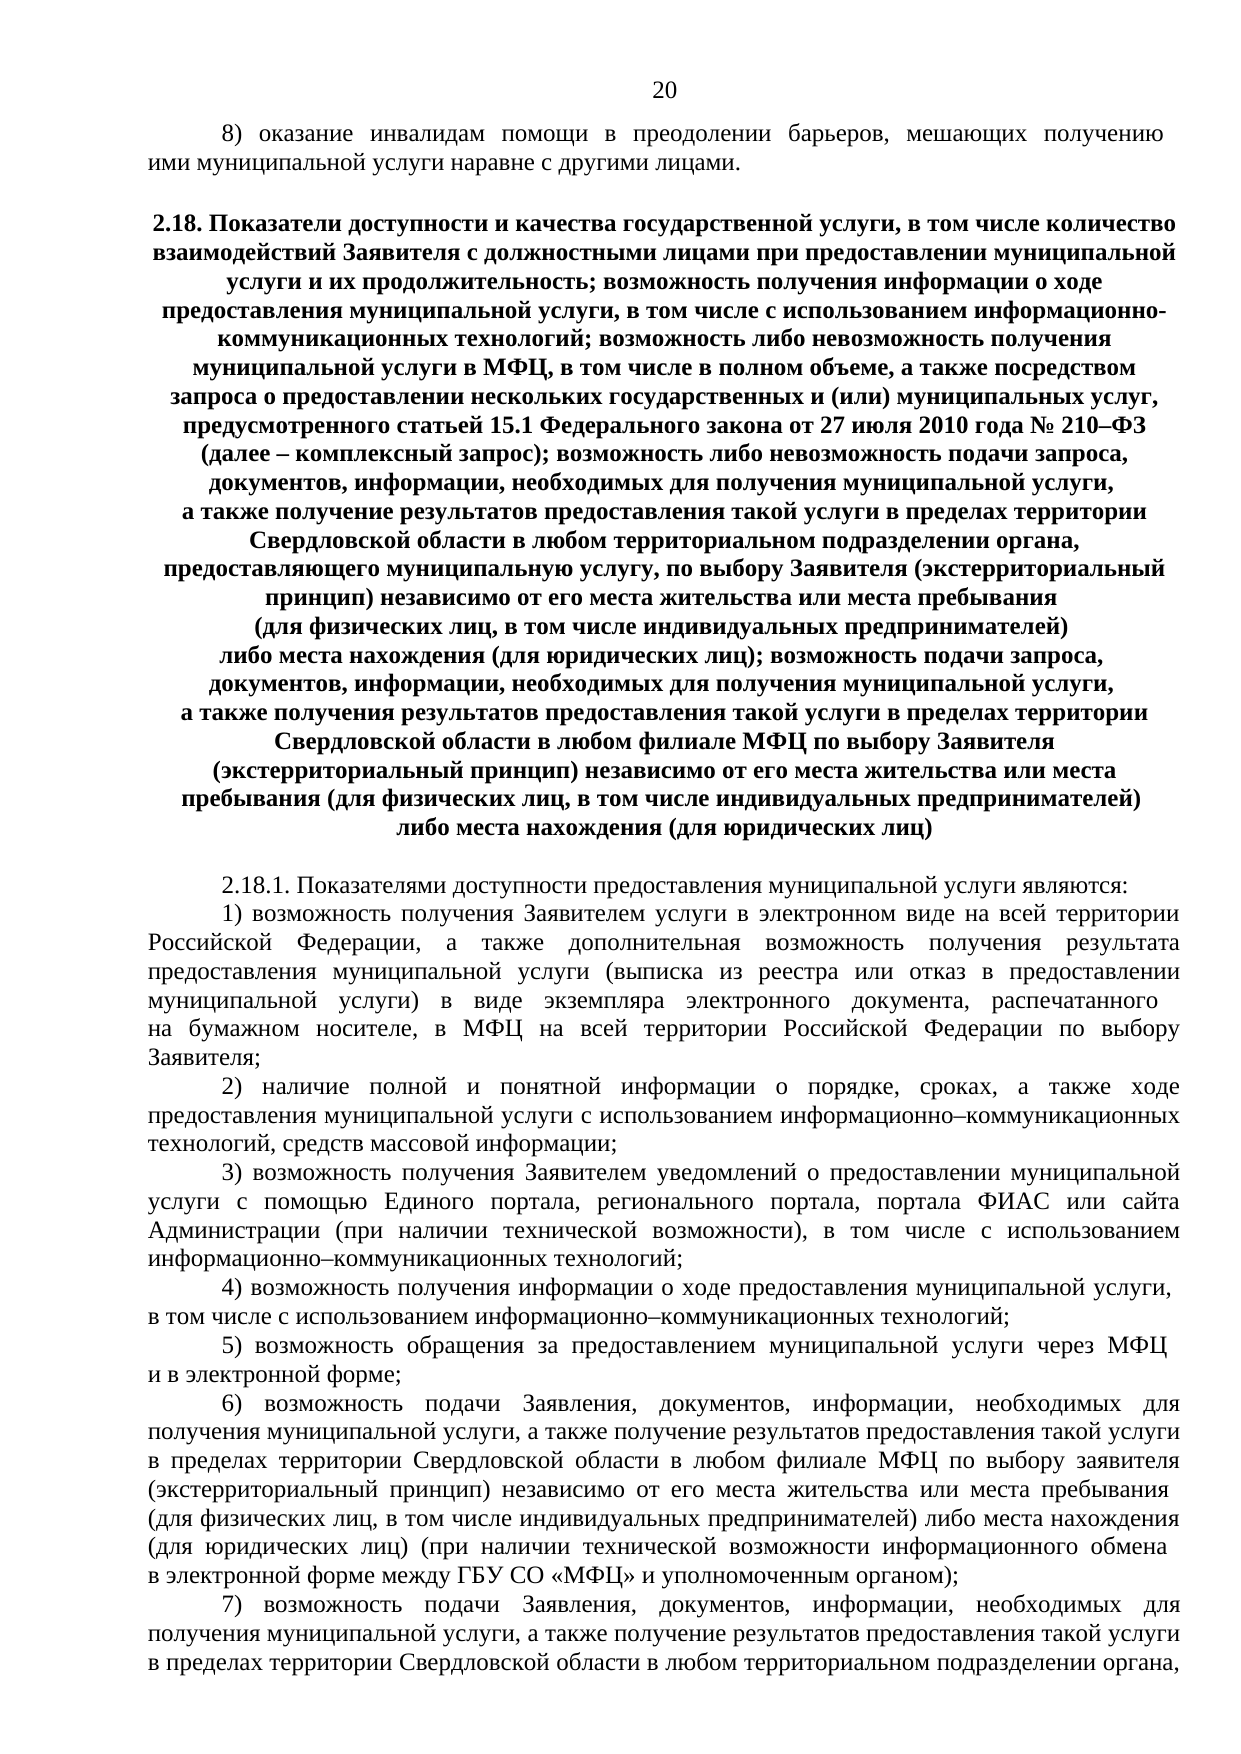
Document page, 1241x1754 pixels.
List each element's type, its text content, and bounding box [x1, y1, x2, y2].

text 4) возможность получения информации о ходе предоставления муниципальной услуги, в том числе с использованием информационно–коммуникационных технологий; [148, 1272, 1181, 1330]
text 1) возможность получения Заявителем услуги в электронном виде на всей территории Российской Федерации, а также дополнительная возможность получения результата предоставления муниципальной услуги (выписка из реестра или отказ в предоставлении муниципальной услуги) в виде экземпляра электронного документа, распечатанного на бумажном носителе, в МФЦ на всей территории Российской Федерации по выбору Заявителя; [148, 898, 1181, 1071]
text 5) возможность обращения за предоставлением муниципальной услуги через МФЦ и в электронной форме; [148, 1330, 1181, 1388]
text 6) возможность подачи Заявления, документов, информации, необходимых для получения муниципальной услуги, а также получение результатов предоставления такой услуги в пределах территории Свердловской области в любом филиале МФЦ по выбору заявителя (экстерриториальный принцип) независимо от его места жительства или места пребывания (для физических лиц, в том числе индивидуальных предпринимателей) либо места нахождения (для юридических лиц) (при наличии технической возможности информационного обмена в электронной форме между ГБУ СО «МФЦ» и уполномоченным органом); [148, 1388, 1181, 1589]
text 8) оказание инвалидам помощи в преодолении барьеров, мешающих получению ими муниципальной услуги наравне с другими лицами. [148, 118, 1181, 176]
text 2.18.1. Показателями доступности предоставления муниципальной услуги являются: [148, 870, 1181, 898]
text 2) наличие полной и понятной информации о порядке, сроках, а также ходе предоставления муниципальной услуги с использованием информационно–коммуникационных технологий, средств массовой информации; [148, 1071, 1181, 1157]
text 7) возможность подачи Заявления, документов, информации, необходимых для получения муниципальной услуги, а также получение результатов предоставления такой услуги в пределах территории Свердловской области в любом территориальном подразделении органа, [148, 1589, 1181, 1675]
text 3) возможность получения Заявителем уведомлений о предоставлении муниципальной услуги с помощью Единого портала, регионального портала, портала ФИАС или сайта Администрации (при наличии технической возможности), в том числе с использованием информационно–коммуникационных технологий; [148, 1157, 1181, 1272]
subtitle 2.18. Показатели доступности и качества государственной услуги, в том числе количество взаимодействий Заявителя с должностными лицами при предоставлении муниципальной услуги и их продолжительность; возможность получения информации о ходе предоставления муниципальной услуги, в том числе с использованием информационно-коммуникационных технологий; возможность либо невозможность получения муниципальной услуги в МФЦ, в том числе в полном объеме, а также посредством запроса о предоставлении нескольких государственных и (или) муниципальных услуг, предусмотренного статьей 15.1 Федерального закона от 27 июля 2010 года № 210–ФЗ (далее – комплексный запрос); возможность либо невозможность подачи запроса, документов, информации, необходимых для получения муниципальной услуги, а также получение результатов предоставления такой услуги в пределах территории Свердловской области в любом территориальном подразделении органа, предоставляющего муниципальную услугу, по выбору Заявителя (экстерриториальный принцип) независимо от его места жительства или места пребывания (для физических лиц, в том числе индивидуальных предпринимателей) либо места нахождения (для юридических лиц); возможность подачи запроса, документов, информации, необходимых для получения муниципальной услуги, а также получения результатов предоставления такой услуги в пределах территории Свердловской области в любом филиале МФЦ по выбору Заявителя (экстерриториальный принцип) независимо от его места жительства или места пребывания (для физических лиц, в том числе индивидуальных предпринимателей) либо места нахождения (для юридических лиц) [148, 208, 1181, 841]
